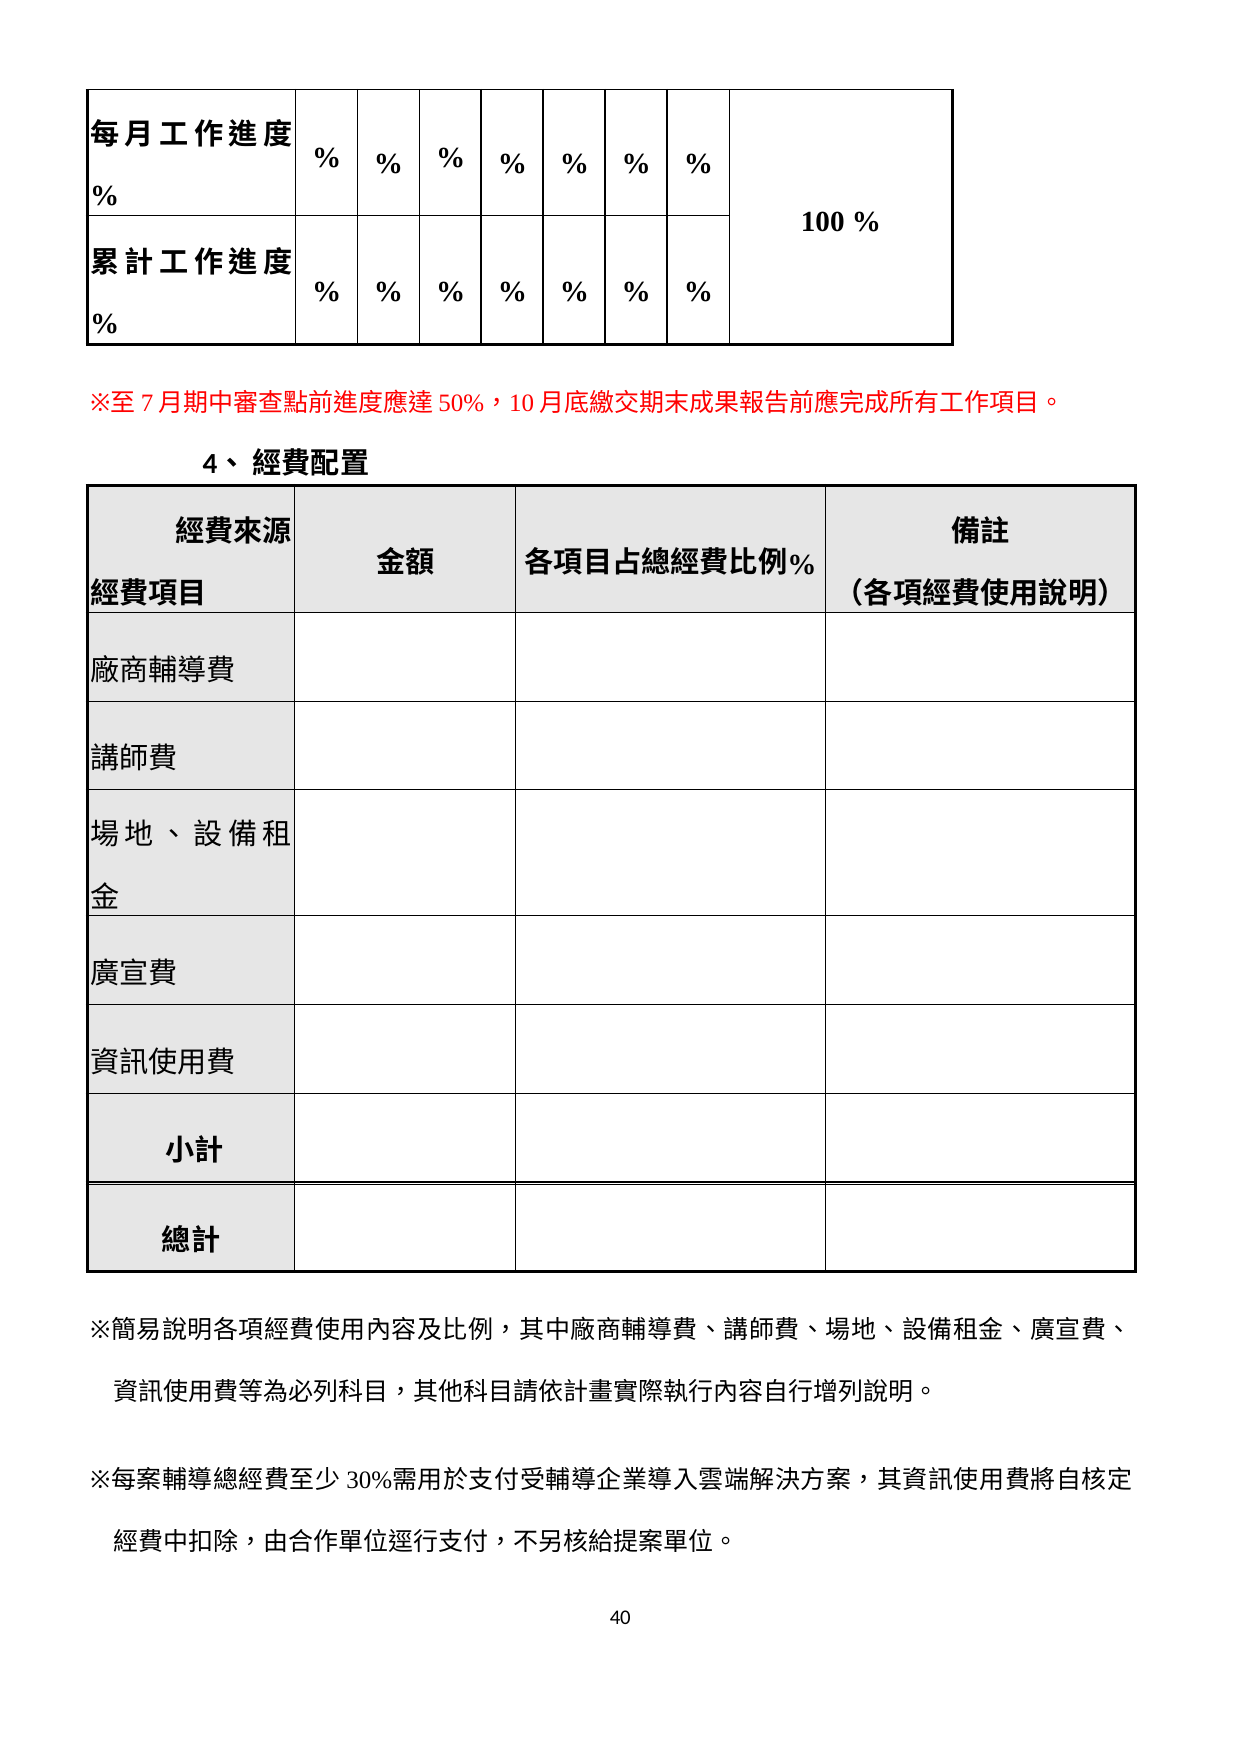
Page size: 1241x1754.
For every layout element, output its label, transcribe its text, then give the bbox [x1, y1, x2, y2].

table_cell 總計 [89, 1185, 294, 1270]
table_cell % [296, 90, 357, 215]
table_cell [826, 916, 1134, 1004]
text ※簡易說明各項經費使用內容及比例，其中廠商輔導費、講師費、場地、設備租金、廣宣費、資訊使用費等為必列科目，其他科目請依計畫實際執行內容自行增列說明。 [90, 1286, 1132, 1411]
table_cell [295, 702, 515, 789]
table_cell % [544, 90, 604, 215]
table_cell 廣宣費 [89, 916, 294, 1004]
table_cell 100 % [730, 90, 951, 343]
table_cell [516, 702, 825, 789]
table_cell [516, 613, 825, 701]
table_cell [295, 790, 515, 915]
table_cell [516, 790, 825, 915]
table_cell [295, 1185, 515, 1270]
table_header 備註 （各項經費使用說明） [826, 487, 1134, 612]
table_cell [516, 1185, 825, 1270]
table_cell 每月工作進度 % [89, 90, 295, 215]
table_cell 小計 [89, 1094, 294, 1181]
table_cell % [668, 216, 729, 343]
table_cell 累計工作進度 % [89, 216, 295, 343]
table_cell % [420, 90, 480, 215]
table_cell [295, 1005, 515, 1093]
table_cell % [606, 90, 666, 215]
table_cell % [482, 216, 542, 343]
table_cell [516, 1005, 825, 1093]
table_cell % [668, 90, 729, 215]
table_cell % [358, 216, 419, 343]
table_cell % [606, 216, 666, 343]
table_cell [826, 1005, 1134, 1093]
table_cell 資訊使用費 [89, 1005, 294, 1093]
table_header 經費來源 經費項目 [89, 487, 294, 612]
table_cell [826, 790, 1134, 915]
table_cell [295, 916, 515, 1004]
table_cell [516, 916, 825, 1004]
table_cell 講師費 [89, 702, 294, 789]
table_cell [295, 613, 515, 701]
table_cell 廠商輔導費 [89, 613, 294, 701]
table_cell 場地、設備租金 [89, 790, 294, 915]
table_cell % [482, 90, 542, 215]
table_cell [516, 1094, 825, 1181]
table_cell % [420, 216, 480, 343]
table_header 金額 [295, 487, 515, 612]
table_cell [826, 702, 1134, 789]
table_header 各項目占總經費比例% [516, 487, 825, 612]
table_cell [826, 1094, 1134, 1181]
table_cell % [358, 90, 419, 215]
text ※每案輔導總經費至少30%需用於支付受輔導企業導入雲端解決方案，其資訊使用費將自核定經費中扣除，由合作單位逕行支付，不另核給提案單位。 [90, 1436, 1132, 1561]
table_cell [826, 1185, 1134, 1270]
list 經費配置 [202, 434, 1053, 484]
table_cell % [296, 216, 357, 343]
table_cell [826, 613, 1134, 701]
table_cell % [544, 216, 604, 343]
text ※至7月期中審查點前進度應達50%，10月底繳交期末成果報告前應完成所有工作項目。 [90, 359, 1132, 421]
table_cell [295, 1094, 515, 1181]
